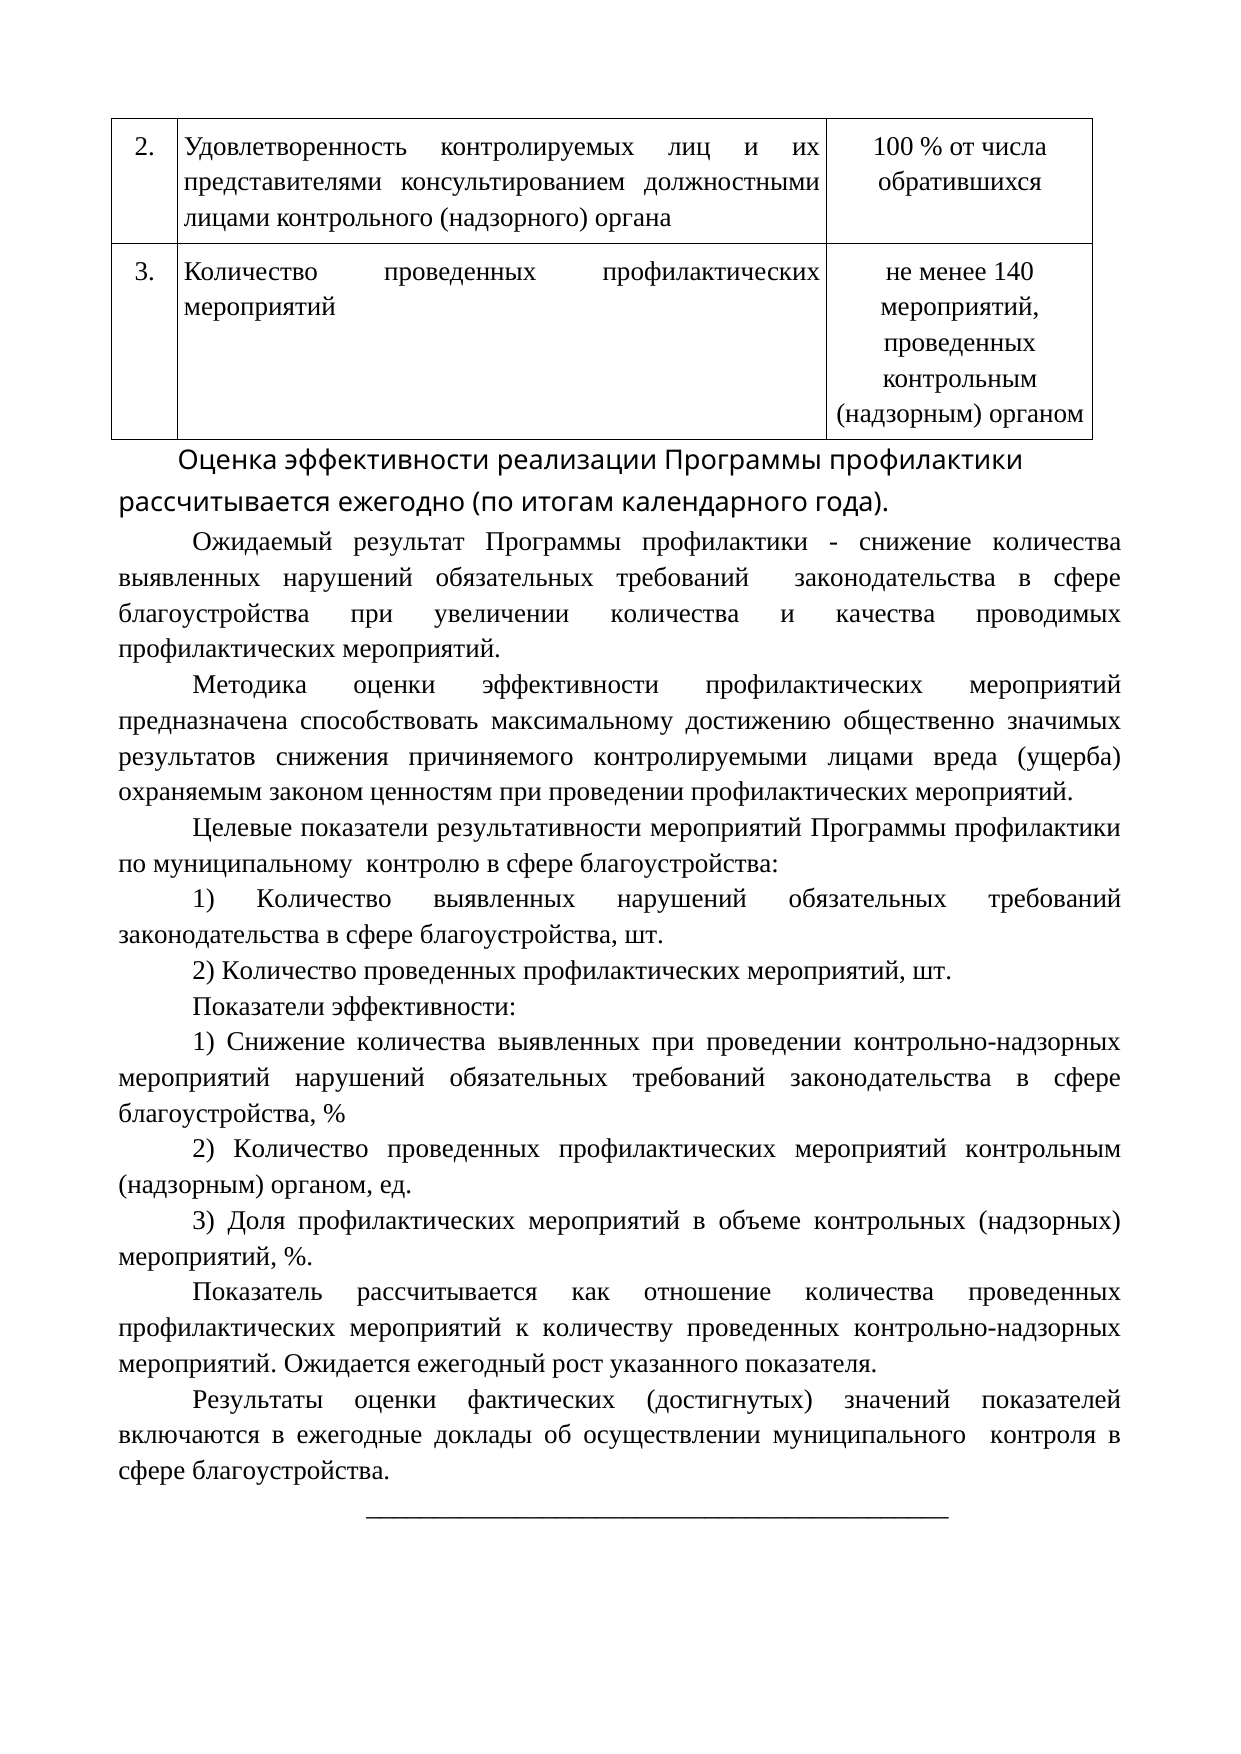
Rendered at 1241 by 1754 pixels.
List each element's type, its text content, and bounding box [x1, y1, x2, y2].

text 2) Количество проведенных профилактических мероприятий контрольным (надзорным) органом, ед. [118, 1133, 1122, 1199]
text Методика оценки эффективности профилактических мероприятий предназначена способствовать максимальному достижению общественно значимых результатов снижения причиняемого контролируемыми лицами вреда (ущерба) охраняемым законом ценностям при проведении профилактических мероприятий. [118, 668, 1122, 806]
text 3) Доля профилактических мероприятий в объеме контрольных (надзорных) мероприятий, %. [118, 1204, 1122, 1271]
table_cell 100 % от числа обратившихся [827, 119, 1092, 243]
text Ожидаемый результат Программы профилактики - снижение количества выявленных нарушений обязательных требований законодательства в сфере благоустройства при увеличении количества и качества проводимых профилактических мероприятий. [118, 525, 1122, 663]
text ___________________________________________ [118, 1490, 1122, 1521]
text Показатели эффективности: [118, 990, 1122, 1021]
text 2) Количество проведенных профилактических мероприятий, шт. [118, 954, 1122, 985]
table_cell 2. [112, 119, 177, 243]
text 1) Количество выявленных нарушений обязательных требований законодательства в сфере благоустройства, шт. [118, 882, 1122, 949]
table_cell не менее 140 мероприятий, проведенных контрольным (надзорным) органом [827, 244, 1092, 439]
table_cell Количество проведенных профилактических мероприятий [178, 244, 826, 439]
text Оценка эффективности реализации Программы профилактики рассчитывается ежегодно (по итогам календарного года). [118, 440, 1122, 520]
text Результаты оценки фактических (достигнутых) значений показателей включаются в ежегодные доклады об осуществлении муниципального контроля в сфере благоустройства. [118, 1383, 1122, 1485]
table_cell 3. [112, 244, 177, 439]
text 1) Снижение количества выявленных при проведении контрольно-надзорных мероприятий нарушений обязательных требований законодательства в сфере благоустройства, % [118, 1025, 1122, 1128]
text Целевые показатели результативности мероприятий Программы профилактики по муниципальному контролю в сфере благоустройства: [118, 811, 1122, 878]
table_cell Удовлетворенность контролируемых лиц и их представителями консультированием должностными лицами контрольного (надзорного) органа [178, 119, 826, 243]
text Показатель рассчитывается как отношение количества проведенных профилактических мероприятий к количеству проведенных контрольно-надзорных мероприятий. Ожидается ежегодный рост указанного показателя. [118, 1276, 1122, 1378]
